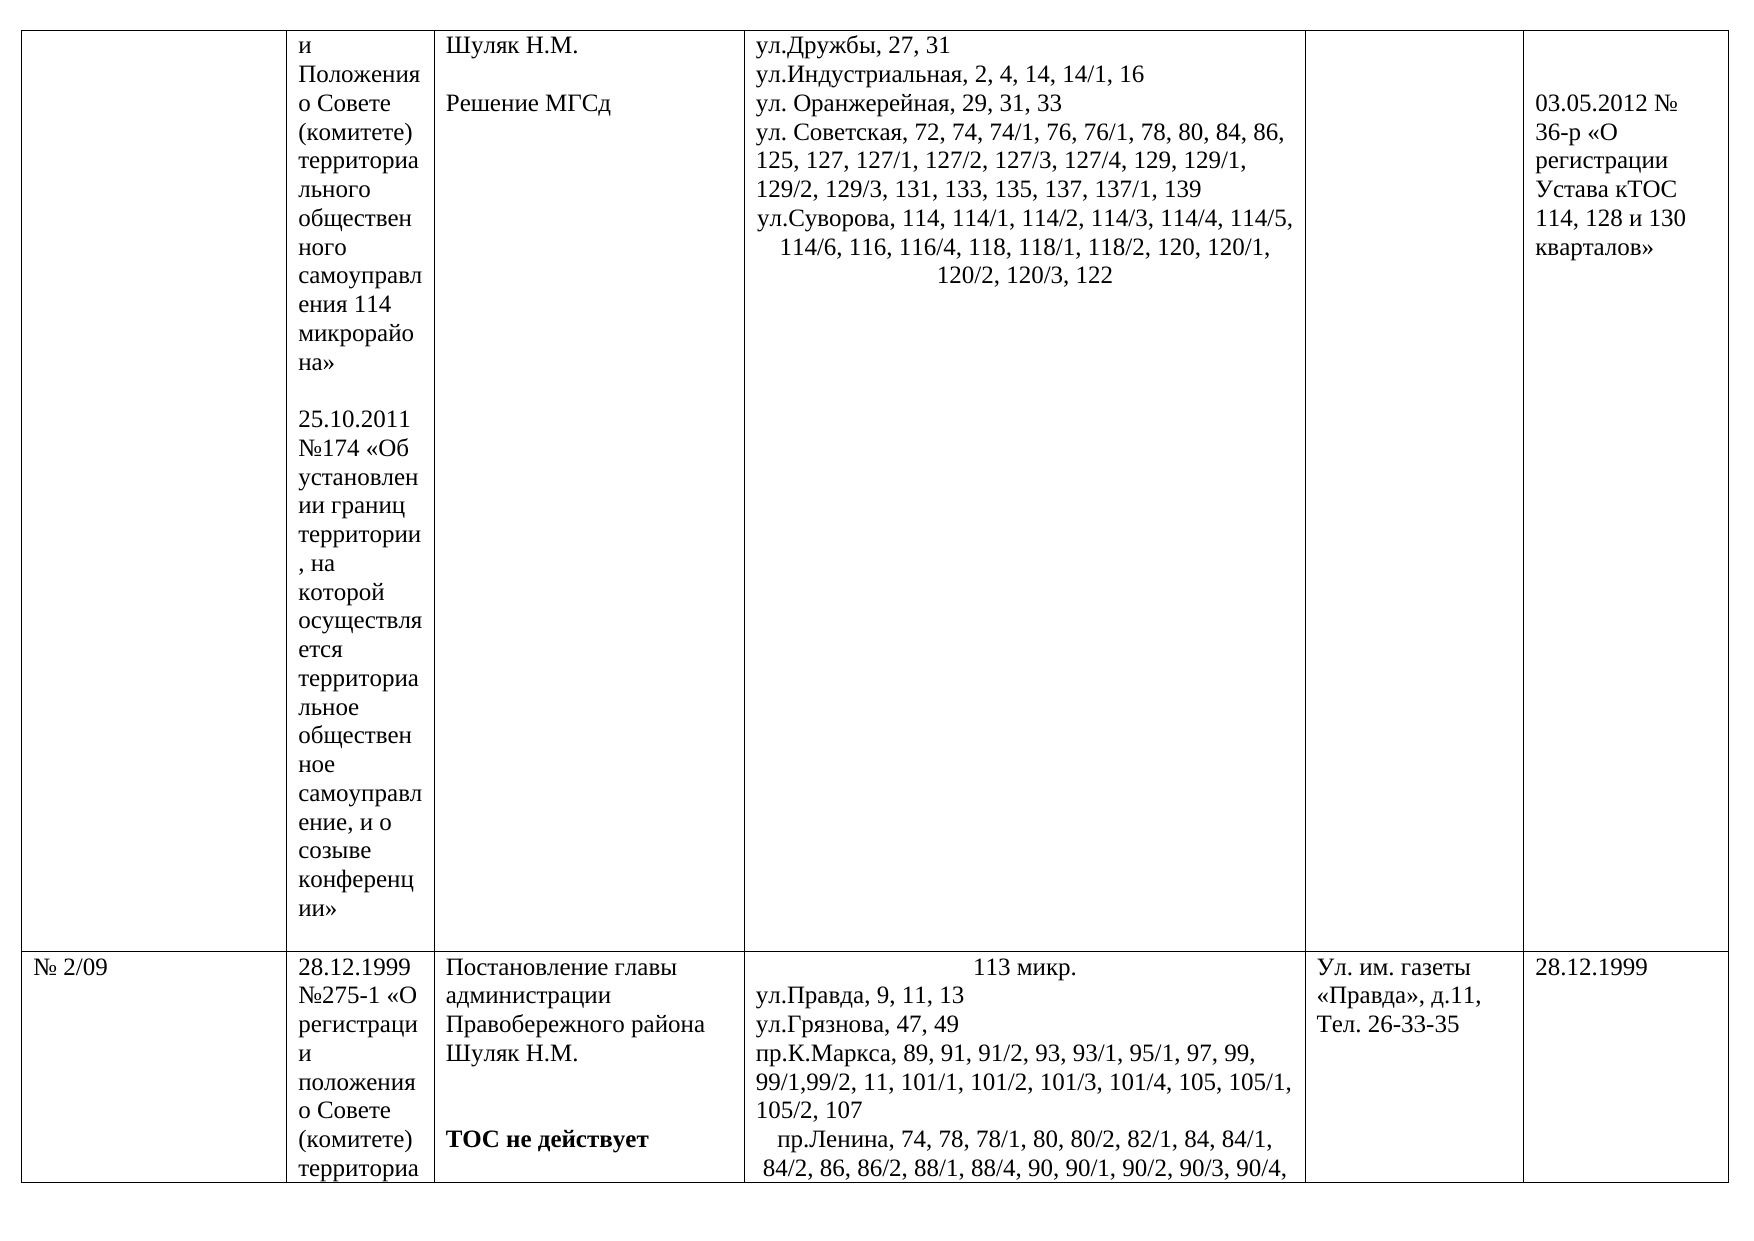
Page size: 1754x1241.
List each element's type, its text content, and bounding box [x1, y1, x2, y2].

table_cell [22, 31, 286, 951]
table_cell Ул. им. газеты «Правда», д.11, Тел. 26-33-35 [1306, 952, 1523, 1182]
table_cell [1306, 31, 1523, 951]
table_cell 113 микр. ул.Правда, 9, 11, 13 ул.Грязнова, 47, 49 пр.К.Маркса, 89, 91, 91/2, 93, 93/1, 95/1, 97, 99, 99/1,99/2, 11, 101/1, 101/2, 101/3, 101/4, 105, 105/1, 105/2, 107 пр.Ленина, 74, 78, 78/1, 80, 80/2, 82/1, 84, 84/1, 84/2, 86, 86/2, 88/1, 88/4, 90, 90/1, 90/2, 90/3, 90/4, [745, 952, 1305, 1182]
table_cell № 2/09 [22, 952, 286, 1182]
table_cell Шуляк Н.М. Решение МГСд [435, 31, 744, 951]
table_cell ул.Дружбы, 27, 31 ул.Индустриальная, 2, 4, 14, 14/1, 16 ул. Оранжерейная, 29, 31, 33 ул. Советская, 72, 74, 74/1, 76, 76/1, 78, 80, 84, 86, 125, 127, 127/1, 127/2, 127/3, 127/4, 129, 129/1, 129/2, 129/3, 131, 133, 135, 137, 137/1, 139 ул.Суворова, 114, 114/1, 114/2, 114/3, 114/4, 114/5, 114/6, 116, 116/4, 118, 118/1, 118/2, 120, 120/1, 120/2, 120/3, 122 [745, 31, 1305, 951]
table_cell 28.12.1999 [1524, 952, 1728, 1182]
table_cell 03.05.2012 № 36-р «О регистрации Устава кТОС 114, 128 и 130 кварталов» [1524, 31, 1728, 951]
table_cell и Положения о Совете (комитете) территориального общественного самоуправления 114 микрорайона» 25.10.2011 №174 «Об установлении границ территории, на которой осуществляется территориальное общественное самоуправление, и о созыве конференции» [287, 31, 434, 951]
table_cell 28.12.1999 №275-1 «О регистрации положения о Совете (комитете) территориа [287, 952, 434, 1182]
table_cell Постановление главы администрации Правобережного района Шуляк Н.М. ТОС не действует [435, 952, 744, 1182]
